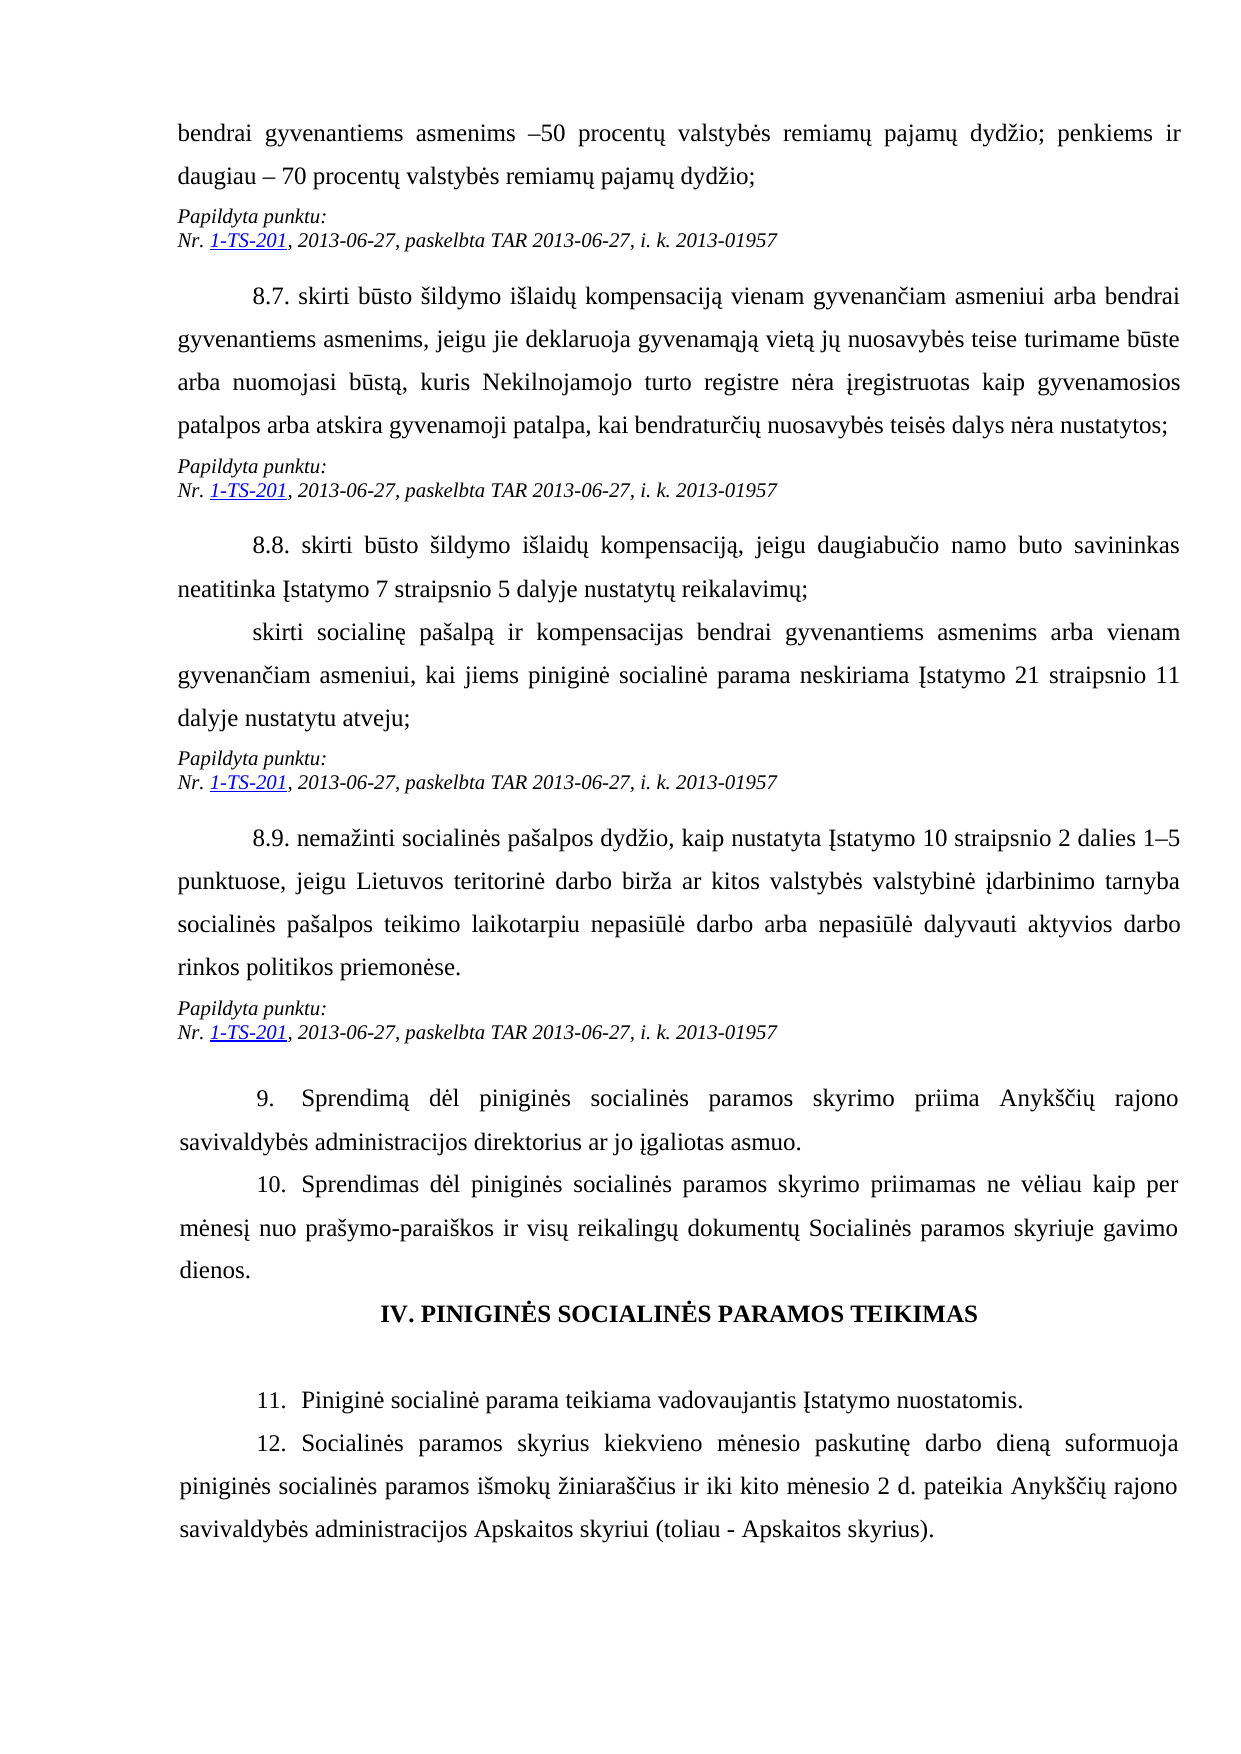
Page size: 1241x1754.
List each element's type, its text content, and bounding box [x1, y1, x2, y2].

text Nr. 1-TS-201, 2013-06-27, paskelbta TAR 2013-06-27, i. k. 2013-01957 [177, 478, 1181, 502]
text Nr. 1-TS-201, 2013-06-27, paskelbta TAR 2013-06-27, i. k. 2013-01957 [177, 1020, 1181, 1044]
text Papildyta punktu: [177, 454, 1181, 478]
text Nr. 1-TS-201, 2013-06-27, paskelbta TAR 2013-06-27, i. k. 2013-01957 [177, 228, 1181, 252]
text skirti socialinę pašalpą ir kompensacijas bendrai gyvenantiems asmenims arba vienam gyvenančiam asmeniui, kai jiems piniginė socialinė parama neskiriama Įstatymo 21 straipsnio 11 dalyje nustatytu atveju; [177, 617, 1181, 732]
text IV. PINIGINĖS SOCIALINĖS PARAMOS TEIKIMAS [177, 1288, 1181, 1331]
text Papildyta punktu: [177, 996, 1181, 1020]
text 8.7. skirti būsto šildymo išlaidų kompensaciją vienam gyvenančiam asmeniui arba bendrai gyvenantiems asmenims, jeigu jie deklaruoja gyvenamąją vietą jų nuosavybės teise turimame būste arba nuomojasi būstą, kuris Nekilnojamojo turto registre nėra įregistruotas kaip gyvenamosios patalpos arba atskira gyvenamoji patalpa, kai bendraturčių nuosavybės teisės dalys nėra nustatytos; [177, 281, 1181, 439]
text 10. Sprendimas dėl piniginės socialinės paramos skyrimo priimamas ne vėliau kaip per mėnesį nuo prašymo-paraiškos ir visų reikalingų dokumentų Socialinės paramos skyriuje gavimo dienos. [179, 1158, 1179, 1288]
text Papildyta punktu: [177, 746, 1181, 770]
text Papildyta punktu: [177, 204, 1181, 228]
text Nr. 1-TS-201, 2013-06-27, paskelbta TAR 2013-06-27, i. k. 2013-01957 [177, 770, 1181, 794]
text 8.8. skirti būsto šildymo išlaidų kompensaciją, jeigu daugiabučio namo buto savininkas neatitinka Įstatymo 7 straipsnio 5 dalyje nustatytų reikalavimų; [177, 531, 1181, 602]
text bendrai gyvenantiems asmenims –50 procentų valstybės remiamų pajamų dydžio; penkiems ir daugiau – 70 procentų valstybės remiamų pajamų dydžio; [177, 118, 1181, 190]
text 9. Sprendimą dėl piniginės socialinės paramos skyrimo priima Anykščių rajono savivaldybės administracijos direktorius ar jo įgaliotas asmuo. [179, 1072, 1179, 1158]
text 8.9. nemažinti socialinės pašalpos dydžio, kaip nustatyta Įstatymo 10 straipsnio 2 dalies 1–5 punktuose, jeigu Lietuvos teritorinė darbo birža ar kitos valstybės valstybinė įdarbinimo tarnyba socialinės pašalpos teikimo laikotarpiu nepasiūlė darbo arba nepasiūlė dalyvauti aktyvios darbo rinkos politikos priemonėse. [177, 823, 1181, 981]
text 12. Socialinės paramos skyrius kiekvieno mėnesio paskutinę darbo dieną suformuoja piniginės socialinės paramos išmokų žiniaraščius ir iki kito mėnesio 2 d. pateikia Anykščių rajono savivaldybės administracijos Apskaitos skyriui (toliau - Apskaitos skyrius). [179, 1417, 1179, 1546]
text 11. Piniginė socialinė parama teikiama vadovaujantis Įstatymo nuostatomis. [179, 1374, 1181, 1417]
